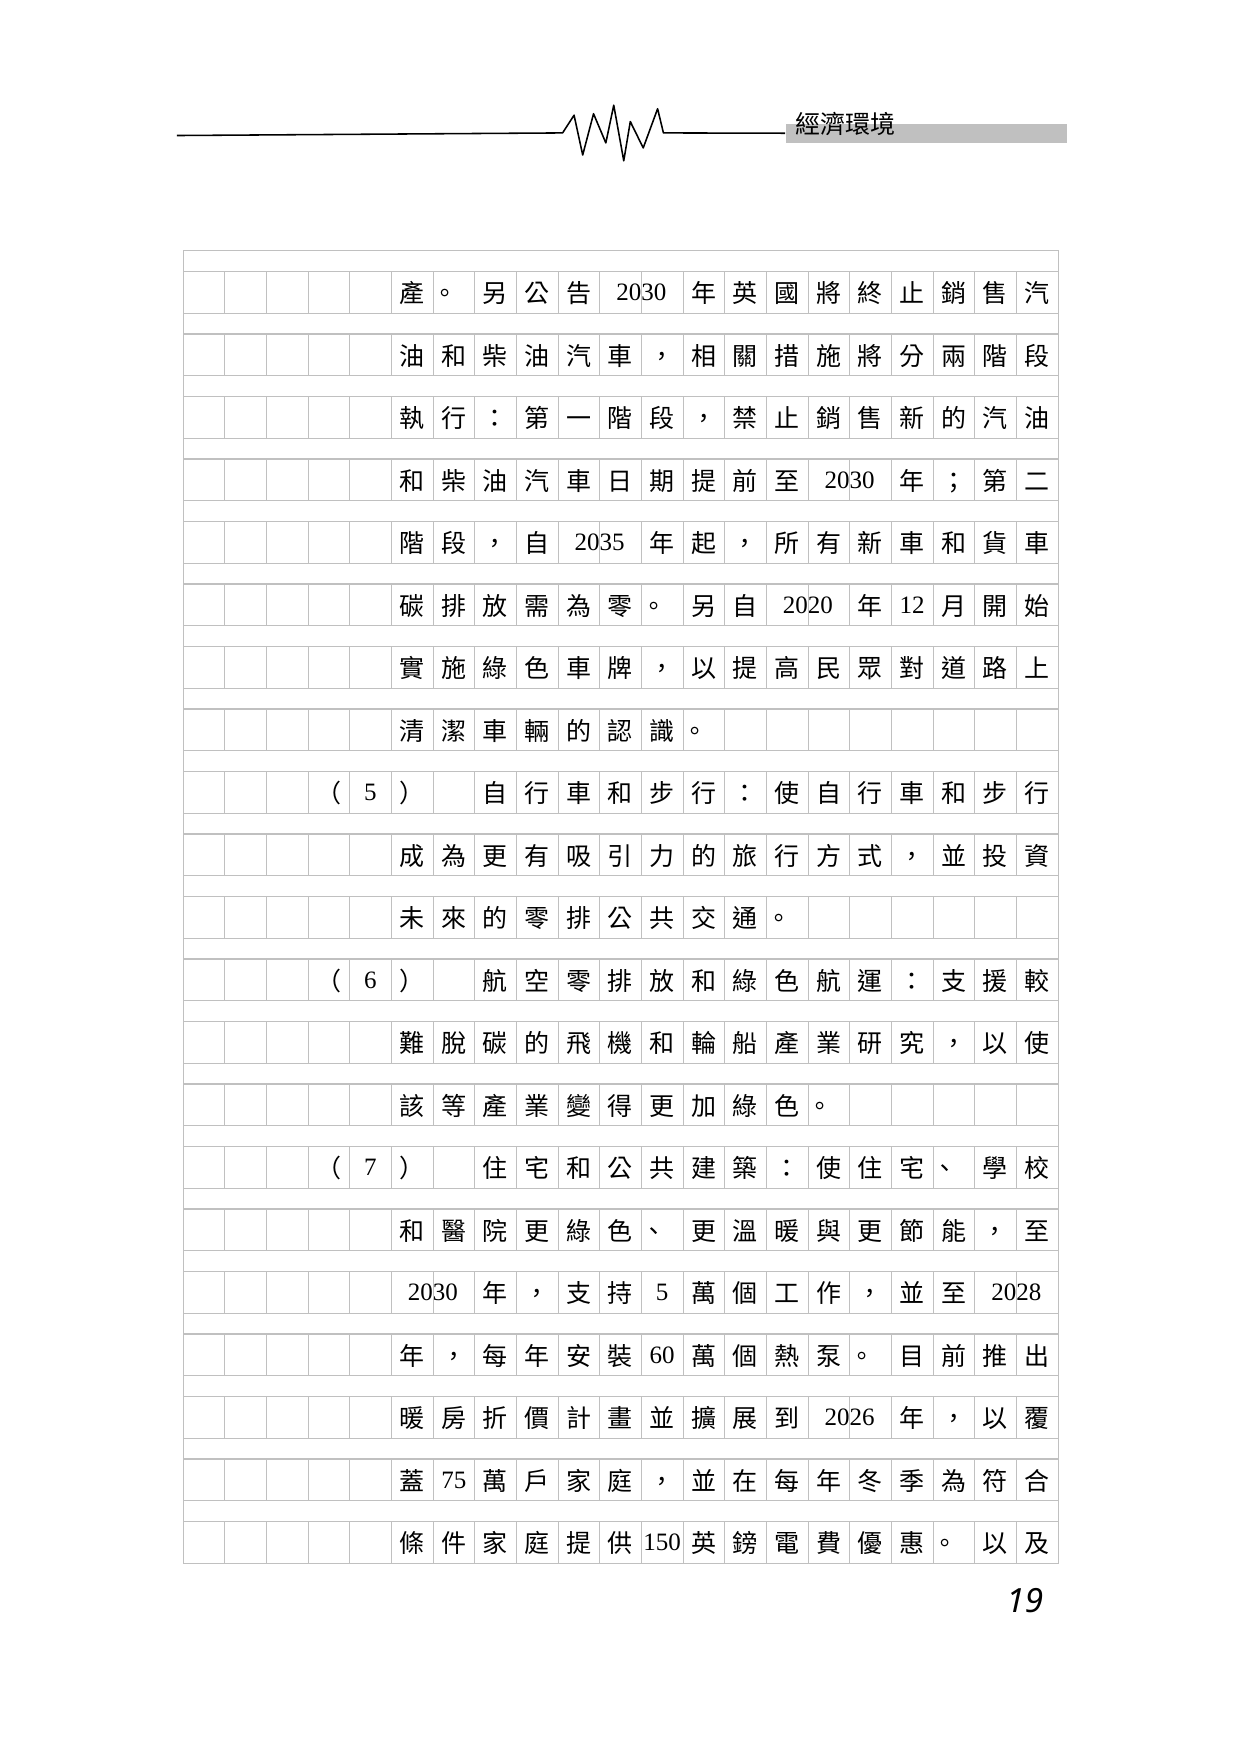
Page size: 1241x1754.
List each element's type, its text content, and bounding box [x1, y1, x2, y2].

text ， [934, 1022, 974, 1063]
text [1017, 1085, 1058, 1125]
text ） [392, 960, 433, 1000]
text 自 [809, 772, 849, 813]
text 援 [975, 960, 1016, 1000]
text 旅 [725, 835, 766, 875]
text [309, 897, 349, 938]
text 步 [975, 772, 1016, 813]
text [306, 1064, 1058, 1083]
text [975, 1085, 1016, 1125]
text 和 [684, 960, 724, 1000]
text 色 [767, 1085, 808, 1125]
text [306, 751, 1058, 771]
text ： [892, 960, 933, 1000]
text 綠 [725, 1085, 766, 1125]
text 碳 [475, 1022, 516, 1063]
text 脫 [434, 1022, 474, 1063]
text 吸 [559, 835, 599, 875]
text 自 [475, 772, 516, 813]
text 難 [392, 1022, 433, 1063]
text 公 [600, 897, 641, 938]
text 和 [642, 1022, 683, 1063]
text [892, 897, 933, 938]
text 步 [642, 772, 683, 813]
text 。 [809, 1085, 849, 1125]
text 式 [850, 835, 891, 875]
text 該 [392, 1085, 433, 1125]
text （4） 電動汽車：大力支援英國電動汽車廠商製造地區，如北威爾斯、英格蘭東北及中西部等城市，使國家基礎設施轉型有利電動汽車發展。目前擬投資13億英鎊以加速電動充電站的推出，並投注10億英鎊以支持電動汽車，包括使電動汽車所需電池的量產。另公告2030年英國將終止銷售汽油和柴油汽車，相關措施將分兩階段執行：第一階段，禁止銷售新的汽油和柴油汽車日期提前至2030年；第二階段，自2035年起，所有新車和貨車碳排放需為零。另自2020年12月開始實施綠色車牌，以提高民眾對道路上清潔車輛的認識。 [306, 439, 1058, 458]
text （7） 住宅和公共建築：使住宅、學校和醫院更綠色、更溫暖與更節能，至2030年，支持5萬個工作，並至2028年，每年安裝60萬個熱泵。目前推出暖房折價計畫並擴展到2026年，以覆蓋75萬戶家庭，並在每年冬季為符合條件家庭提供150英鎊電費優惠。以及提供20億英鎊的綠色房屋補助金計畫。 [306, 1189, 1058, 1208]
text 排 [559, 897, 599, 938]
text [975, 897, 1016, 938]
text 5 [350, 772, 391, 813]
text 共 [642, 897, 683, 938]
text [306, 1001, 1058, 1021]
text 為 [434, 835, 474, 875]
text 並 [934, 835, 974, 875]
text （7） 住宅和公共建築：使住宅、學校和醫院更綠色、更溫暖與更節能，至2030年，支持5萬個工作，並至2028年，每年安裝60萬個熱泵。目前推出暖房折價計畫並擴展到2026年，以覆蓋75萬戶家庭，並在每年冬季為符合條件家庭提供150英鎊電費優惠。以及提供20億英鎊的綠色房屋補助金計畫。 [306, 1376, 1058, 1396]
text 未 [392, 897, 433, 938]
text 行 [684, 772, 724, 813]
text 的 [684, 835, 724, 875]
text 支 [934, 960, 974, 1000]
text 排 [600, 960, 641, 1000]
text [434, 960, 474, 1000]
text 車 [892, 772, 933, 813]
text 放 [642, 960, 683, 1000]
text 零 [559, 960, 599, 1000]
text 零 [517, 897, 558, 938]
text 的 [517, 1022, 558, 1063]
text 成 [392, 835, 433, 875]
text 等 [434, 1085, 474, 1125]
text 產 [767, 1022, 808, 1063]
text 業 [809, 1022, 849, 1063]
text 力 [642, 835, 683, 875]
text ， [892, 835, 933, 875]
text （4） 電動汽車：大力支援英國電動汽車廠商製造地區，如北威爾斯、英格蘭東北及中西部等城市，使國家基礎設施轉型有利電動汽車發展。目前擬投資13億英鎊以加速電動充電站的推出，並投注10億英鎊以支持電動汽車，包括使電動汽車所需電池的量產。另公告2030年英國將終止銷售汽油和柴油汽車，相關措施將分兩階段執行：第一階段，禁止銷售新的汽油和柴油汽車日期提前至2030年；第二階段，自2035年起，所有新車和貨車碳排放需為零。另自2020年12月開始實施綠色車牌，以提高民眾對道路上清潔車輛的認識。 [306, 251, 1058, 271]
text 和 [934, 772, 974, 813]
text [350, 1022, 391, 1063]
text [892, 1085, 933, 1125]
text [850, 1085, 891, 1125]
text 引 [600, 835, 641, 875]
text 交 [684, 897, 724, 938]
text （7） 住宅和公共建築：使住宅、學校和醫院更綠色、更溫暖與更節能，至2030年，支持5萬個工作，並至2028年，每年安裝60萬個熱泵。目前推出暖房折價計畫並擴展到2026年，以覆蓋75萬戶家庭，並在每年冬季為符合條件家庭提供150英鎊電費優惠。以及提供20億英鎊的綠色房屋補助金計畫。 [306, 1251, 1058, 1271]
text 。 [767, 897, 808, 938]
text 業 [517, 1085, 558, 1125]
text [434, 772, 474, 813]
text 來 [434, 897, 474, 938]
text 行 [850, 772, 891, 813]
text （7） 住宅和公共建築：使住宅、學校和醫院更綠色、更溫暖與更節能，至2030年，支持5萬個工作，並至2028年，每年安裝60萬個熱泵。目前推出暖房折價計畫並擴展到2026年，以覆蓋75萬戶家庭，並在每年冬季為符合條件家庭提供150英鎊電費優惠。以及提供20億英鎊的綠色房屋補助金計畫。 [306, 1126, 1058, 1146]
text 使 [1017, 1022, 1058, 1063]
text 究 [892, 1022, 933, 1063]
text 有 [517, 835, 558, 875]
text 加 [684, 1085, 724, 1125]
text （4） 電動汽車：大力支援英國電動汽車廠商製造地區，如北威爾斯、英格蘭東北及中西部等城市，使國家基礎設施轉型有利電動汽車發展。目前擬投資13億英鎊以加速電動充電站的推出，並投注10億英鎊以支持電動汽車，包括使電動汽車所需電池的量產。另公告2030年英國將終止銷售汽油和柴油汽車，相關措施將分兩階段執行：第一階段，禁止銷售新的汽油和柴油汽車日期提前至2030年；第二階段，自2035年起，所有新車和貨車碳排放需為零。另自2020年12月開始實施綠色車牌，以提高民眾對道路上清潔車輛的認識。 [306, 376, 1058, 396]
text [1017, 897, 1058, 938]
text [309, 1022, 349, 1063]
text 飛 [559, 1022, 599, 1063]
text （7） 住宅和公共建築：使住宅、學校和醫院更綠色、更溫暖與更節能，至2030年，支持5萬個工作，並至2028年，每年安裝60萬個熱泵。目前推出暖房折價計畫並擴展到2026年，以覆蓋75萬戶家庭，並在每年冬季為符合條件家庭提供150英鎊電費優惠。以及提供20億英鎊的綠色房屋補助金計畫。 [306, 1314, 1058, 1333]
text [934, 1085, 974, 1125]
text （4） 電動汽車：大力支援英國電動汽車廠商製造地區，如北威爾斯、英格蘭東北及中西部等城市，使國家基礎設施轉型有利電動汽車發展。目前擬投資13億英鎊以加速電動充電站的推出，並投注10億英鎊以支持電動汽車，包括使電動汽車所需電池的量產。另公告2030年英國將終止銷售汽油和柴油汽車，相關措施將分兩階段執行：第一階段，禁止銷售新的汽油和柴油汽車日期提前至2030年；第二階段，自2035年起，所有新車和貨車碳排放需為零。另自2020年12月開始實施綠色車牌，以提高民眾對道路上清潔車輛的認識。 [306, 314, 1058, 333]
text [350, 897, 391, 938]
text [306, 814, 1058, 833]
text 的 [475, 897, 516, 938]
text [809, 897, 849, 938]
text 變 [559, 1085, 599, 1125]
text （4） 電動汽車：大力支援英國電動汽車廠商製造地區，如北威爾斯、英格蘭東北及中西部等城市，使國家基礎設施轉型有利電動汽車發展。目前擬投資13億英鎊以加速電動充電站的推出，並投注10億英鎊以支持電動汽車，包括使電動汽車所需電池的量產。另公告2030年英國將終止銷售汽油和柴油汽車，相關措施將分兩階段執行：第一階段，禁止銷售新的汽油和柴油汽車日期提前至2030年；第二階段，自2035年起，所有新車和貨車碳排放需為零。另自2020年12月開始實施綠色車牌，以提高民眾對道路上清潔車輛的認識。 [306, 626, 1058, 646]
text 更 [475, 835, 516, 875]
text 航 [809, 960, 849, 1000]
text （4） 電動汽車：大力支援英國電動汽車廠商製造地區，如北威爾斯、英格蘭東北及中西部等城市，使國家基礎設施轉型有利電動汽車發展。目前擬投資13億英鎊以加速電動充電站的推出，並投注10億英鎊以支持電動汽車，包括使電動汽車所需電池的量產。另公告2030年英國將終止銷售汽油和柴油汽車，相關措施將分兩階段執行：第一階段，禁止銷售新的汽油和柴油汽車日期提前至2030年；第二階段，自2035年起，所有新車和貨車碳排放需為零。另自2020年12月開始實施綠色車牌，以提高民眾對道路上清潔車輛的認識。 [306, 564, 1058, 583]
text [850, 897, 891, 938]
text 空 [517, 960, 558, 1000]
text 車 [559, 772, 599, 813]
text 方 [809, 835, 849, 875]
text （ [309, 960, 349, 1000]
text [306, 939, 1058, 958]
text 色 [767, 960, 808, 1000]
text 行 [767, 835, 808, 875]
text [306, 876, 1058, 896]
text 運 [850, 960, 891, 1000]
text （7） 住宅和公共建築：使住宅、學校和醫院更綠色、更溫暖與更節能，至2030年，支持5萬個工作，並至2028年，每年安裝60萬個熱泵。目前推出暖房折價計畫並擴展到2026年，以覆蓋75萬戶家庭，並在每年冬季為符合條件家庭提供150英鎊電費優惠。以及提供20億英鎊的綠色房屋補助金計畫。 [306, 1501, 1058, 1521]
text 綠 [725, 960, 766, 1000]
text 行 [517, 772, 558, 813]
text 產 [475, 1085, 516, 1125]
text 得 [600, 1085, 641, 1125]
text 通 [725, 897, 766, 938]
text [309, 835, 349, 875]
text （4） 電動汽車：大力支援英國電動汽車廠商製造地區，如北威爾斯、英格蘭東北及中西部等城市，使國家基礎設施轉型有利電動汽車發展。目前擬投資13億英鎊以加速電動充電站的推出，並投注10億英鎊以支持電動汽車，包括使電動汽車所需電池的量產。另公告2030年英國將終止銷售汽油和柴油汽車，相關措施將分兩階段執行：第一階段，禁止銷售新的汽油和柴油汽車日期提前至2030年；第二階段，自2035年起，所有新車和貨車碳排放需為零。另自2020年12月開始實施綠色車牌，以提高民眾對道路上清潔車輛的認識。 [306, 501, 1058, 521]
text [350, 835, 391, 875]
text （ [309, 772, 349, 813]
text 航 [475, 960, 516, 1000]
text 機 [600, 1022, 641, 1063]
text （7） 住宅和公共建築：使住宅、學校和醫院更綠色、更溫暖與更節能，至2030年，支持5萬個工作，並至2028年，每年安裝60萬個熱泵。目前推出暖房折價計畫並擴展到2026年，以覆蓋75萬戶家庭，並在每年冬季為符合條件家庭提供150英鎊電費優惠。以及提供20億英鎊的綠色房屋補助金計畫。 [306, 1439, 1058, 1458]
text 行 [1017, 772, 1058, 813]
text [309, 1085, 349, 1125]
text 資 [1017, 835, 1058, 875]
text 更 [642, 1085, 683, 1125]
text [350, 1085, 391, 1125]
text ） [392, 772, 433, 813]
text 研 [850, 1022, 891, 1063]
text 輪 [684, 1022, 724, 1063]
text 投 [975, 835, 1016, 875]
text 較 [1017, 960, 1058, 1000]
text 6 [350, 960, 391, 1000]
text ： [725, 772, 766, 813]
text 和 [600, 772, 641, 813]
text （4） 電動汽車：大力支援英國電動汽車廠商製造地區，如北威爾斯、英格蘭東北及中西部等城市，使國家基礎設施轉型有利電動汽車發展。目前擬投資13億英鎊以加速電動充電站的推出，並投注10億英鎊以支持電動汽車，包括使電動汽車所需電池的量產。另公告2030年英國將終止銷售汽油和柴油汽車，相關措施將分兩階段執行：第一階段，禁止銷售新的汽油和柴油汽車日期提前至2030年；第二階段，自2035年起，所有新車和貨車碳排放需為零。另自2020年12月開始實施綠色車牌，以提高民眾對道路上清潔車輛的認識。 [306, 689, 1058, 708]
text 使 [767, 772, 808, 813]
text 以 [975, 1022, 1016, 1063]
text [934, 897, 974, 938]
text 船 [725, 1022, 766, 1063]
